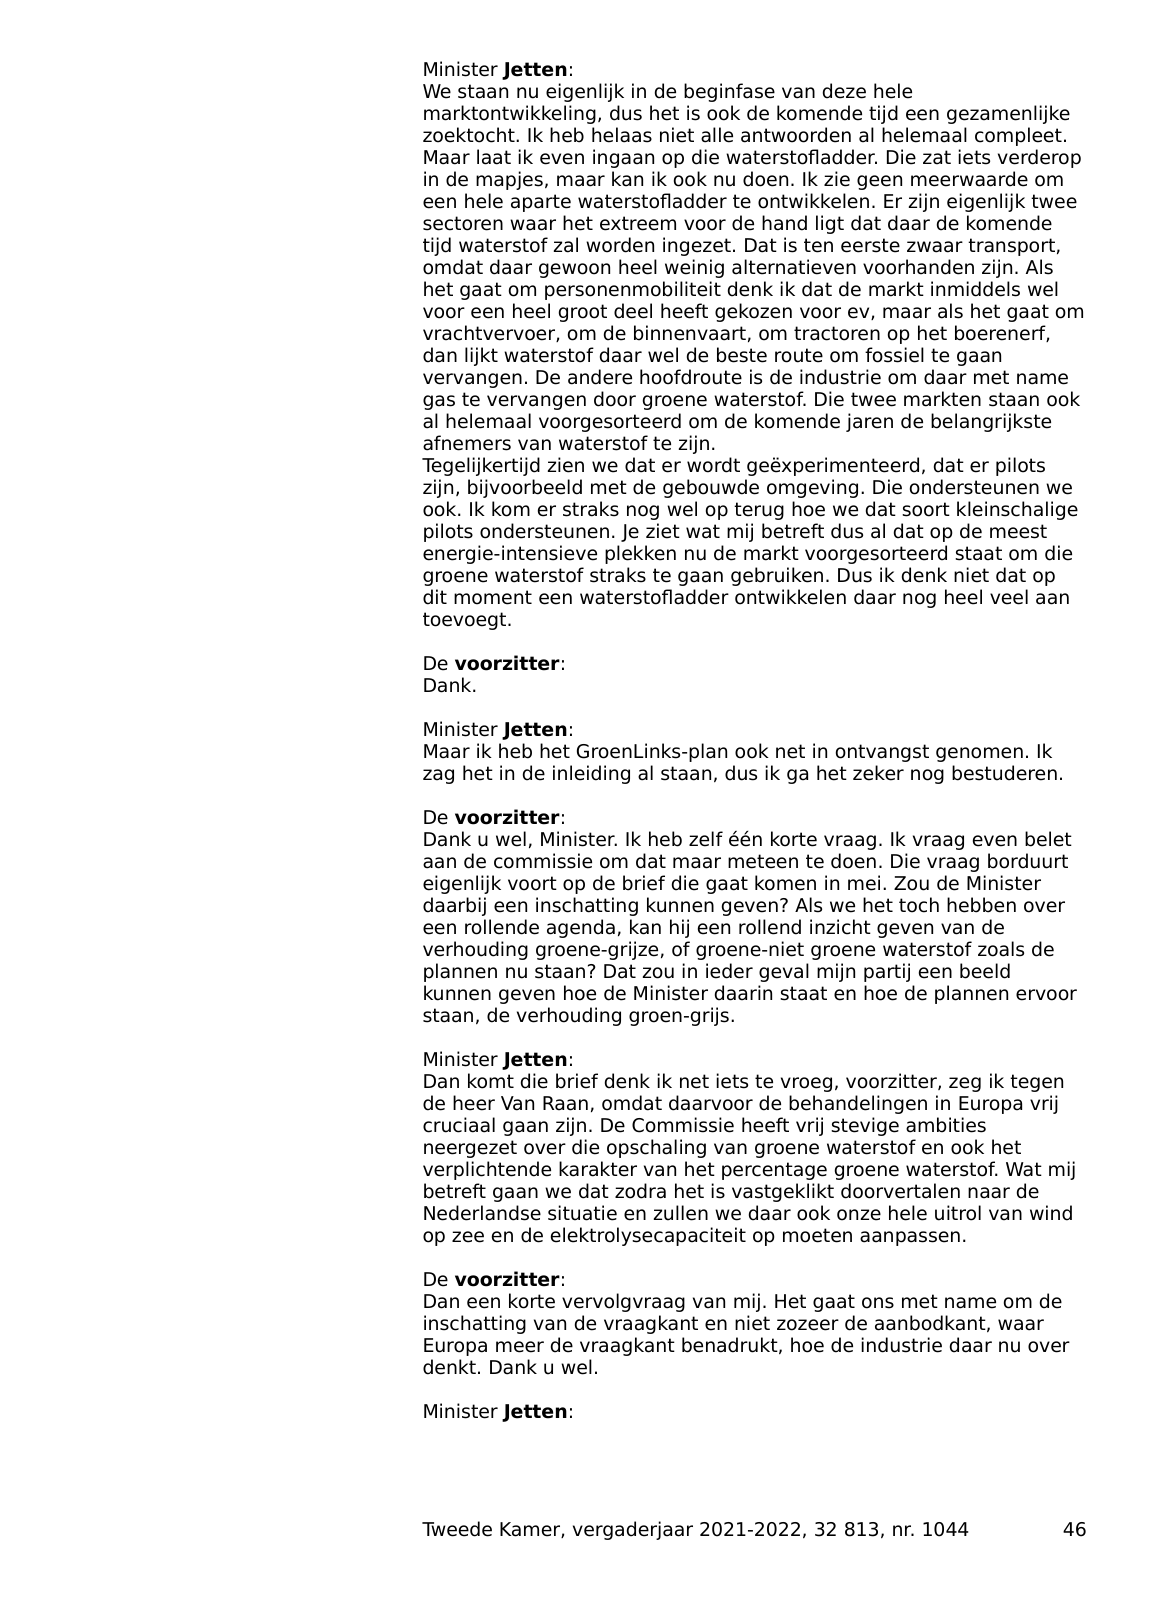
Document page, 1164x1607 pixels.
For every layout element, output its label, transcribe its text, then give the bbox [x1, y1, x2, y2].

text Dank. [422, 675, 1087, 697]
text Maar ik heb het GroenLinks-plan ook net in ontvangst genomen. Ik zag het in de inleiding al staan, dus ik ga het zeker nog bestuderen. [422, 741, 1087, 785]
text Minister Jetten: [422, 719, 1087, 741]
text De voorzitter: [422, 653, 1087, 675]
text De voorzitter: [422, 1269, 1087, 1291]
text Minister Jetten: [422, 1049, 1087, 1071]
text Minister Jetten: [422, 1401, 1087, 1423]
text We staan nu eigenlijk in de beginfase van deze hele marktontwikkeling, dus het is ook de komende tijd een gezamenlijke zoektocht. Ik heb helaas niet alle antwoorden al helemaal compleet. Maar laat ik even ingaan op die waterstofladder. Die zat iets verderop in de mapjes, maar kan ik ook nu doen. Ik zie geen meerwaarde om een hele aparte waterstofladder te ontwikkelen. Er zijn eigenlijk twee sectoren waar het extreem voor de hand ligt dat daar de komende tijd waterstof zal worden ingezet. Dat is ten eerste zwaar transport, omdat daar gewoon heel weinig alternatieven voorhanden zijn. Als het gaat om personenmobiliteit denk ik dat de markt inmiddels wel voor een heel groot deel heeft gekozen voor ev, maar als het gaat om vrachtvervoer, om de binnenvaart, om tractoren op het boerenerf, dan lijkt waterstof daar wel de beste route om fossiel te gaan vervangen. De andere hoofdroute is de industrie om daar met name gas te vervangen door groene waterstof. Die twee markten staan ook al helemaal voorgesorteerd om de komende jaren de belangrijkste afnemers van waterstof te zijn. [422, 81, 1087, 455]
text De voorzitter: [422, 807, 1087, 829]
text Tegelijkertijd zien we dat er wordt geëxperimenteerd, dat er pilots zijn, bijvoorbeeld met de gebouwde omgeving. Die ondersteunen we ook. Ik kom er straks nog wel op terug hoe we dat soort kleinschalige pilots ondersteunen. Je ziet wat mij betreft dus al dat op de meest energie-intensieve plekken nu de markt voorgesorteerd staat om die groene waterstof straks te gaan gebruiken. Dus ik denk niet dat op dit moment een waterstofladder ontwikkelen daar nog heel veel aan toevoegt. [422, 455, 1087, 631]
text Minister Jetten: [422, 59, 1087, 81]
text Dan een korte vervolgvraag van mij. Het gaat ons met name om de inschatting van de vraagkant en niet zozeer de aanbodkant, waar Europa meer de vraagkant benadrukt, hoe de industrie daar nu over denkt. Dank u wel. [422, 1291, 1087, 1379]
text Dan komt die brief denk ik net iets te vroeg, voorzitter, zeg ik tegen de heer Van Raan, omdat daarvoor de behandelingen in Europa vrij cruciaal gaan zijn. De Commissie heeft vrij stevige ambities neergezet over die opschaling van groene waterstof en ook het verplichtende karakter van het percentage groene waterstof. Wat mij betreft gaan we dat zodra het is vastgeklikt doorvertalen naar de Nederlandse situatie en zullen we daar ook onze hele uitrol van wind op zee en de elektrolysecapaciteit op moeten aanpassen. [422, 1071, 1087, 1247]
text Dank u wel, Minister. Ik heb zelf één korte vraag. Ik vraag even belet aan de commissie om dat maar meteen te doen. Die vraag borduurt eigenlijk voort op de brief die gaat komen in mei. Zou de Minister daarbij een inschatting kunnen geven? Als we het toch hebben over een rollende agenda, kan hij een rollend inzicht geven van de verhouding groene-grijze, of groene-niet groene waterstof zoals de plannen nu staan? Dat zou in ieder geval mijn partij een beeld kunnen geven hoe de Minister daarin staat en hoe de plannen ervoor staan, de verhouding groen-grijs. [422, 829, 1087, 1027]
